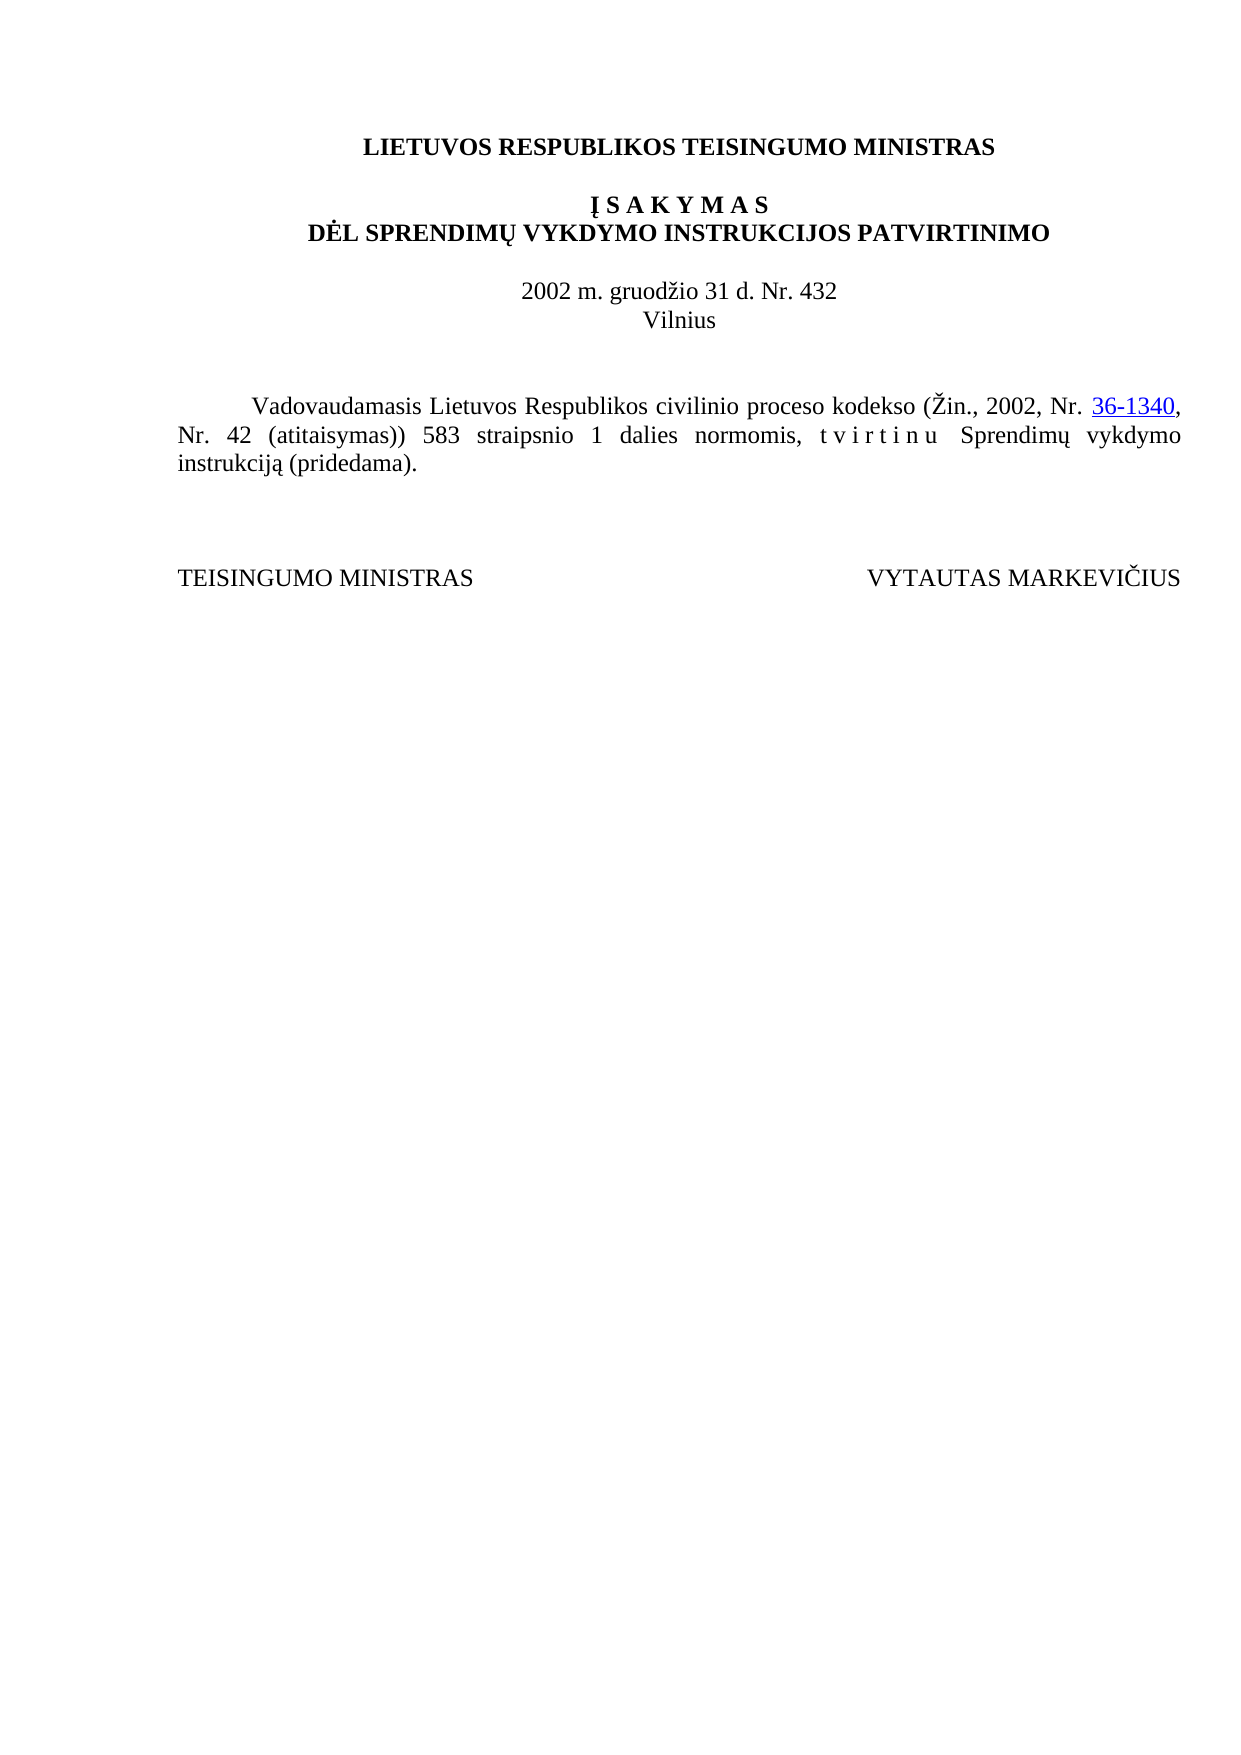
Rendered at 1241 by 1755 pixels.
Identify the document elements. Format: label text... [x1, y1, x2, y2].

text DĖL SPRENDIMŲ VYKDYMO INSTRUKCIJOS PATVIRTINIMO [177, 218, 1181, 247]
text Vadovaudamasis Lietuvos Respublikos civilinio proceso kodekso (Žin., 2002, Nr. 36-1340, Nr. 42 (atitaisymas)) 583 straipsnio 1 dalies normomis, tvirtinu Sprendimų vykdymo instrukciją (pridedama). [177, 391, 1181, 477]
text Vilnius [177, 305, 1181, 333]
text LIETUVOS RESPUBLIKOS TEISINGUMO MINISTRAS [177, 132, 1181, 161]
text TEISINGUMO MINISTRAS VYTAUTAS MARKEVIČIUS [177, 563, 1181, 592]
text Į S A K Y M A S [177, 190, 1181, 218]
text 2002 m. gruodžio 31 d. Nr. 432 [177, 276, 1181, 305]
